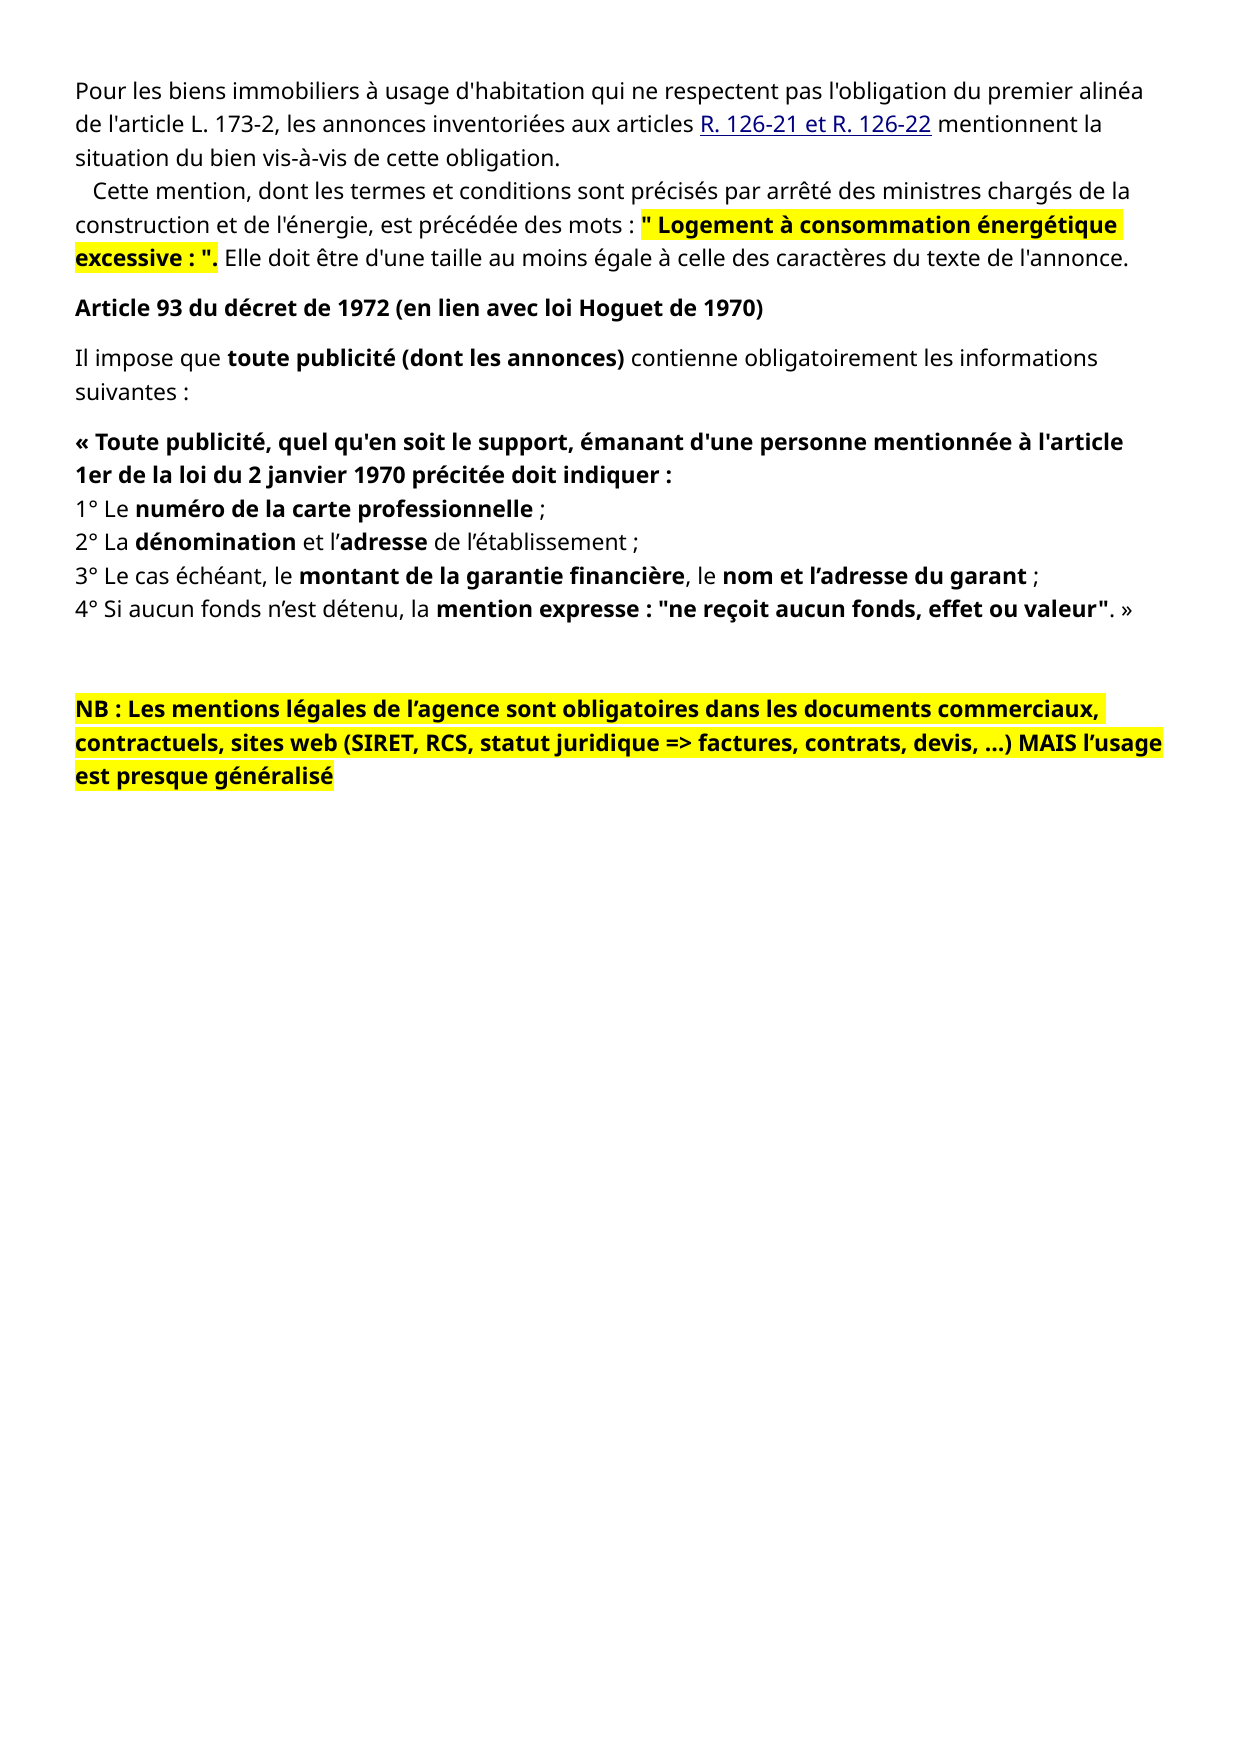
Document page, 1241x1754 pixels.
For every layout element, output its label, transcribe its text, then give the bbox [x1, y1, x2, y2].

text NB : Les mentions légales de l’agence sont obligatoires dans les documents commerciaux, contractuels, sites web (SIRET, RCS, statut juridique => factures, contrats, devis, …) MAIS l’usage est presque généralisé [75, 693, 1165, 791]
text Article 93 du décret de 1972 (en lien avec loi Hoguet de 1970) [75, 292, 1165, 323]
text Pour les biens immobiliers à usage d'habitation qui ne respectent pas l'obligation du premier alinéa de l'article L. 173-2, les annonces inventoriées aux articles R. 126-21 et R. 126-22 mentionnent la situation du bien vis-à-vis de cette obligation. Cette mention, dont les termes et conditions sont précisés par arrêté des ministres chargés de la construction et de l'énergie, est précédée des mots : " Logement à consommation énergétique excessive : ". Elle doit être d'une taille au moins égale à celle des caractères du texte de l'annonce. [75, 75, 1165, 273]
text Il impose que toute publicité (dont les annonces) contienne obligatoirement les informations suivantes : [75, 342, 1165, 407]
text « Toute publicité, quel qu'en soit le support, émanant d'une personne mentionnée à l'article 1er de la loi du 2 janvier 1970 précitée doit indiquer : 1° Le numéro de la carte professionnelle ; 2° La dénomination et l’adresse de l’établissement ; 3° Le cas échéant, le montant de la garantie financière, le nom et l’adresse du garant ; 4° Si aucun fonds n’est détenu, la mention expresse : "ne reçoit aucun fonds, effet ou valeur". » [75, 426, 1165, 624]
